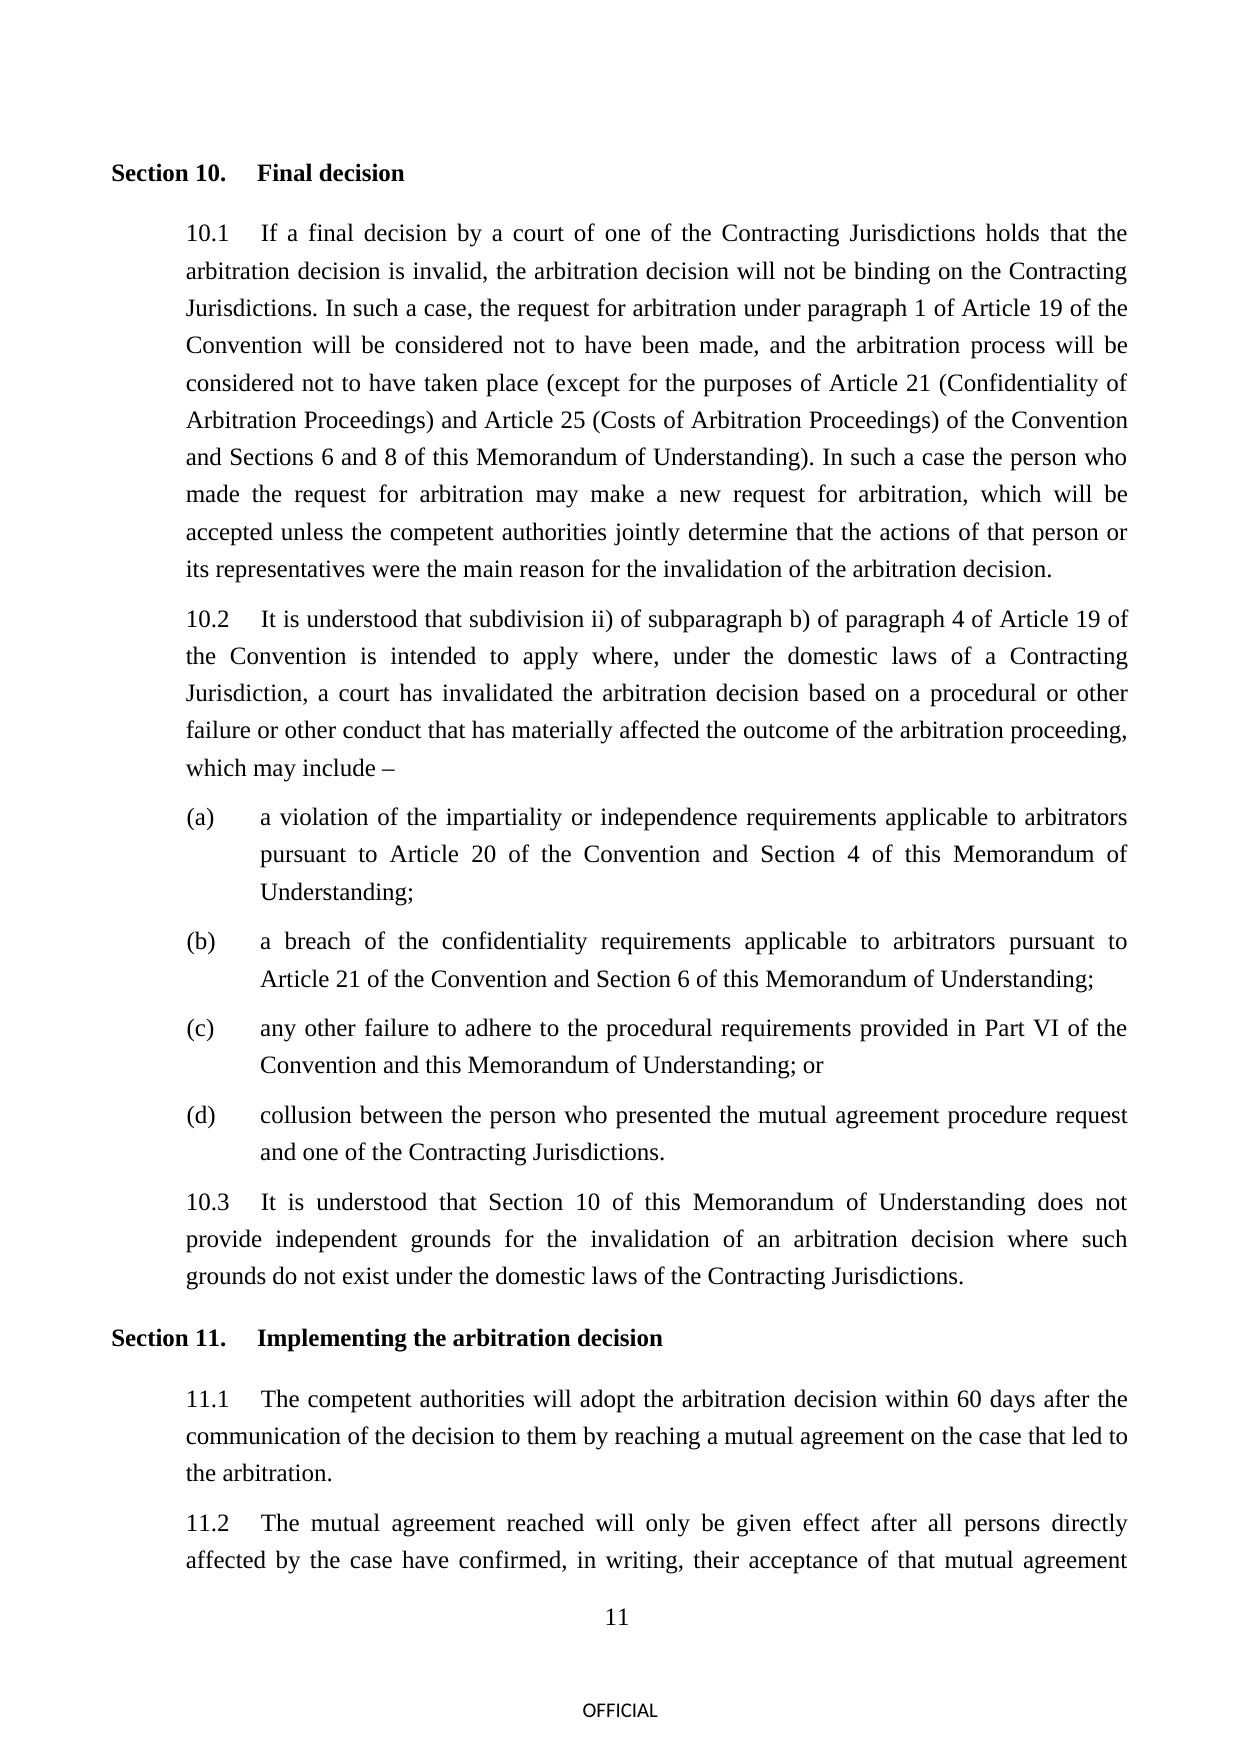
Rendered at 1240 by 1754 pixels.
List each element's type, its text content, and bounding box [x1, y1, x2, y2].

text 11.2 The mutual agreement reached will only be given effect after all persons directly affected by the case have confirmed, in writing, their acceptance of that mutual agreement [186, 1508, 1129, 1574]
list collusion between the person who presented the mutual agreement procedure request and one of the Contracting Jurisdictions. [186, 1100, 1129, 1166]
list a violation of the impartiality or independence requirements applicable to arbitrators pursuant to Article 20 of the Convention and Section 4 of this Memorandum of Understanding; [186, 802, 1129, 906]
text 11.1 The competent authorities will adopt the arbitration decision within 60 days after the communication of the decision to them by reaching a mutual agreement on the case that led to the arbitration. [186, 1384, 1129, 1487]
text 10.2 It is understood that subdivision ii) of subparagraph b) of paragraph 4 of Article 19 of the Convention is intended to apply where, under the domestic laws of a Contracting Jurisdiction, a court has invalidated the arbitration decision based on a procedural or other failure or other conduct that has materially affected the outcome of the arbitration proceeding, which may include – [186, 603, 1129, 782]
text 10.3 It is understood that Section 10 of this Memorandum of Understanding does not provide independent grounds for the invalidation of an arbitration decision where such grounds do not exist under the domestic laws of the Contracting Jurisdictions. [186, 1187, 1129, 1290]
list any other failure to adhere to the procedural requirements provided in Part VI of the Convention and this Memorandum of Understanding; or [186, 1013, 1129, 1079]
subtitle Section 10. Final decision [111, 158, 1129, 187]
text 10.1 If a final decision by a court of one of the Contracting Jurisdictions holds that the arbitration decision is invalid, the arbitration decision will not be binding on the Contracting Jurisdictions. In such a case, the request for arbitration under paragraph 1 of Article 19 of the Convention will be considered not to have been made, and the arbitration process will be considered not to have taken place (except for the purposes of Article 21 (Confidentiality of Arbitration Proceedings) and Article 25 (Costs of Arbitration Proceedings) of the Convention and Sections 6 and 8 of this Memorandum of Understanding). In such a case the person who made the request for arbitration may make a new request for arbitration, which will be accepted unless the competent authorities jointly determine that the actions of that person or its representatives were the main reason for the invalidation of the arbitration decision. [186, 218, 1129, 583]
subtitle Section 11. Implementing the arbitration decision [111, 1323, 1129, 1352]
list a breach of the confidentiality requirements applicable to arbitrators pursuant to Article 21 of the Convention and Section 6 of this Memorandum of Understanding; [186, 926, 1129, 992]
